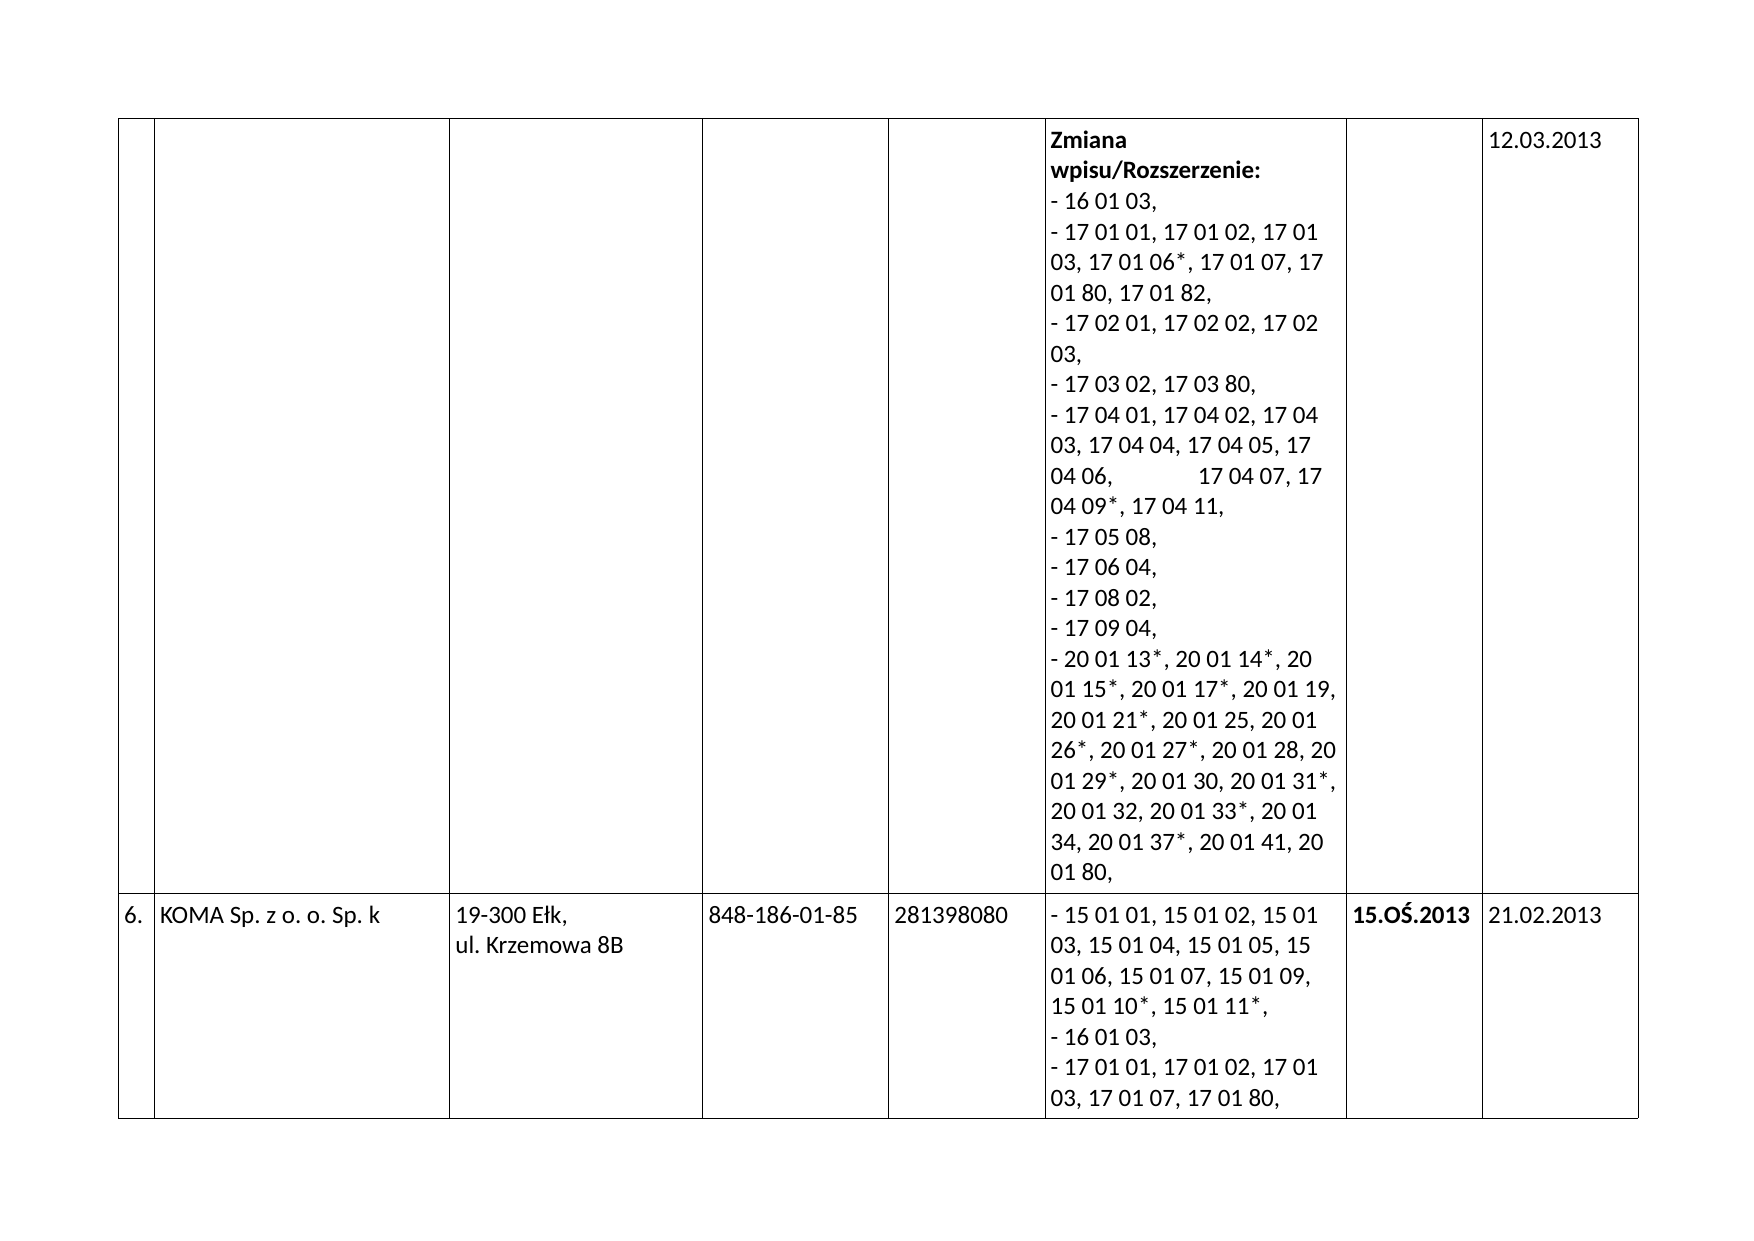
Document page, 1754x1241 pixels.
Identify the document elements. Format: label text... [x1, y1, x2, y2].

table_cell [1347, 119, 1482, 893]
table_cell [155, 119, 449, 893]
table_cell [889, 119, 1045, 893]
table_cell [450, 119, 702, 893]
table_cell 21.02.2013 [1483, 894, 1638, 1118]
table_cell 15.OŚ.2013 [1347, 894, 1482, 1118]
table_cell 6. [119, 894, 154, 1118]
table_cell 12.03.2013 [1483, 119, 1638, 893]
table_cell 19-300 Ełk, ul. Krzemowa 8B [450, 894, 702, 1118]
table_cell - 15 01 01, 15 01 02, 15 01 03, 15 01 04, 15 01 05, 15 01 06, 15 01 07, 15 01 09, 15 01 10*, 15 01 11*, - 16 01 03, - 17 01 01, 17 01 02, 17 01 03, 17 01 07, 17 01 80, [1046, 894, 1346, 1118]
table_cell Zmiana wpisu/Rozszerzenie: - 16 01 03, - 17 01 01, 17 01 02, 17 01 03, 17 01 06*, 17 01 07, 17 01 80, 17 01 82, - 17 02 01, 17 02 02, 17 02 03, - 17 03 02, 17 03 80, - 17 04 01, 17 04 02, 17 04 03, 17 04 04, 17 04 05, 17 04 06, 17 04 07, 17 04 09*, 17 04 11, - 17 05 08, - 17 06 04, - 17 08 02, - 17 09 04, - 20 01 13*, 20 01 14*, 20 01 15*, 20 01 17*, 20 01 19, 20 01 21*, 20 01 25, 20 01 26*, 20 01 27*, 20 01 28, 20 01 29*, 20 01 30, 20 01 31*, 20 01 32, 20 01 33*, 20 01 34, 20 01 37*, 20 01 41, 20 01 80, [1046, 119, 1346, 893]
table_cell [703, 119, 888, 893]
table_cell [119, 119, 154, 893]
table_cell KOMA Sp. z o. o. Sp. k [155, 894, 449, 1118]
table_cell 281398080 [889, 894, 1045, 1118]
table_cell 848-186-01-85 [703, 894, 888, 1118]
